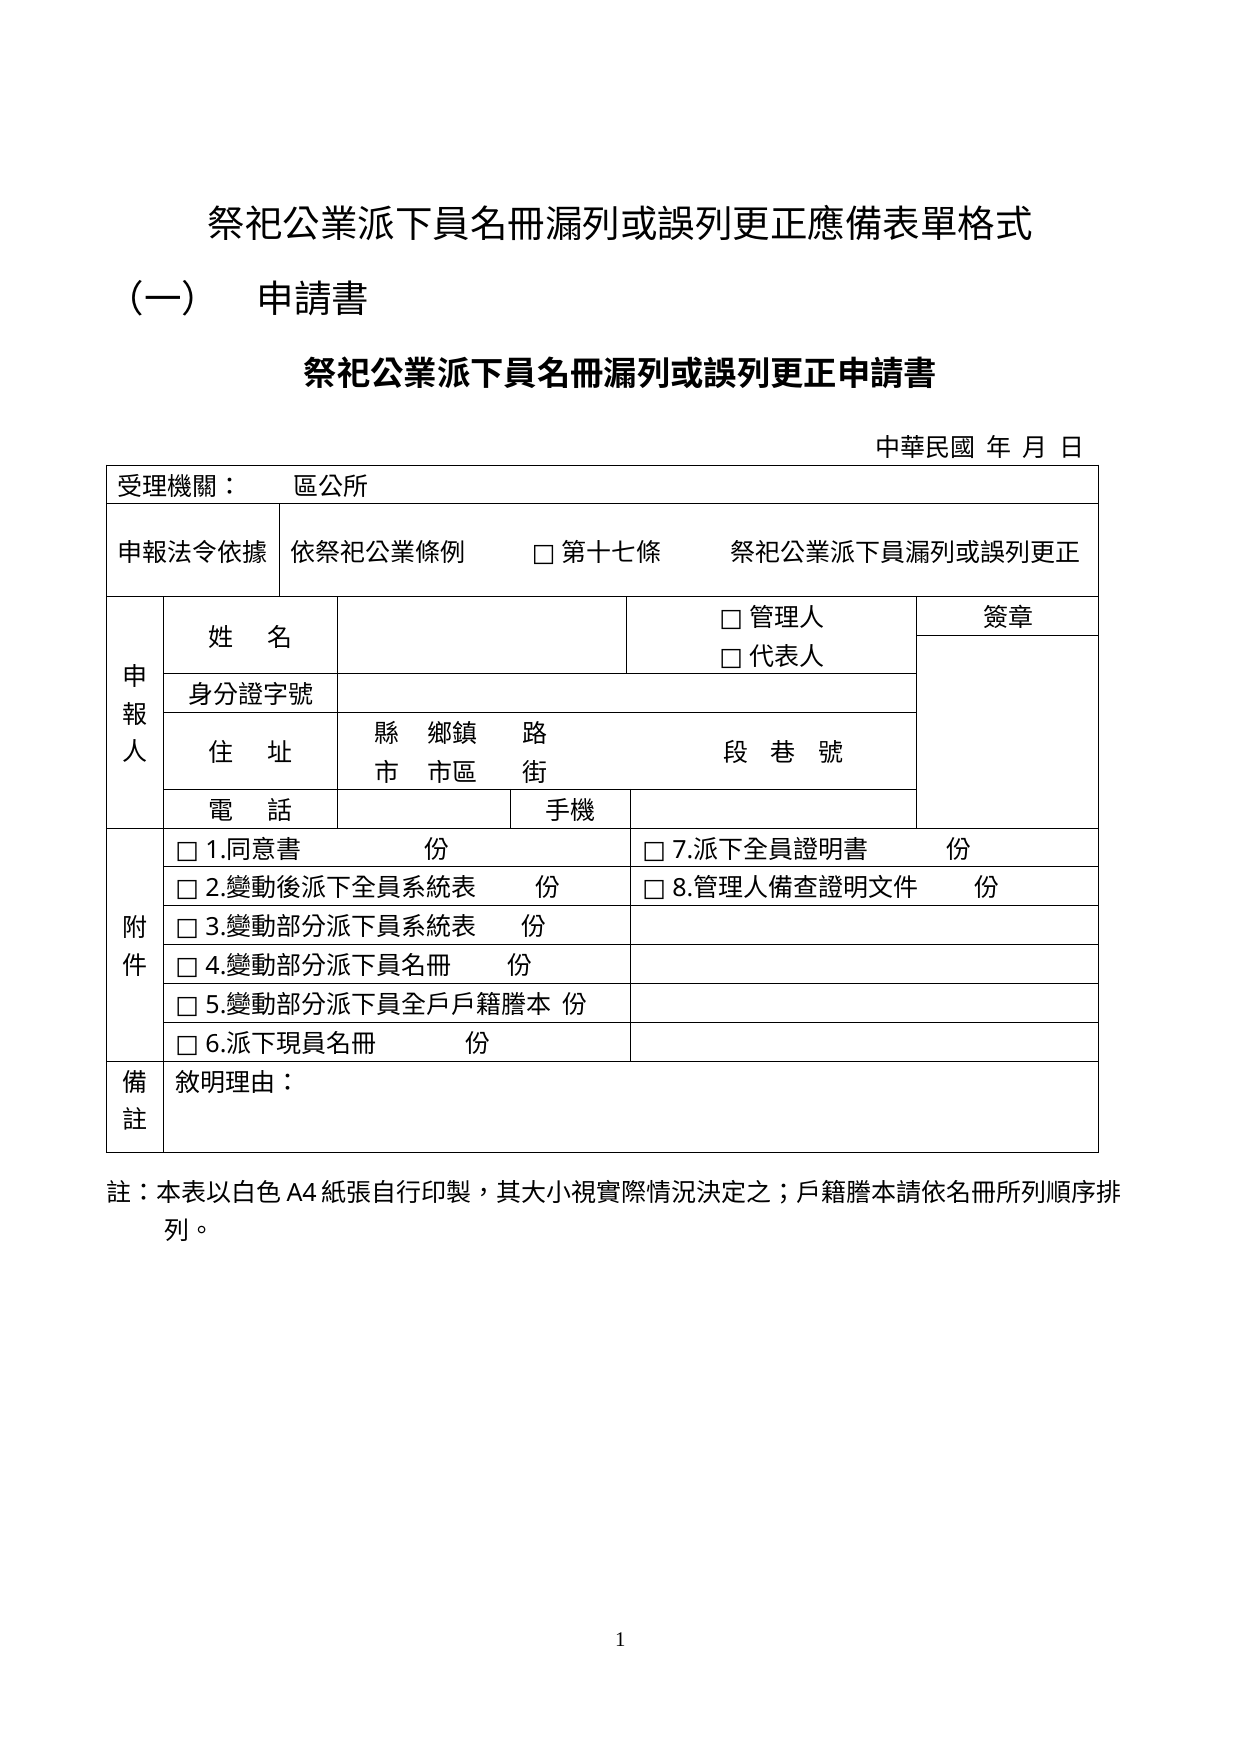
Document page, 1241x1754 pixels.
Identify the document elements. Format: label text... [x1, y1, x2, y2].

table_cell 電 話 [164, 790, 337, 827]
table_cell [338, 790, 510, 827]
table_cell [631, 1023, 1098, 1061]
table_cell □ 7.派下全員證明書 份 [631, 829, 1098, 866]
table_cell □ 2.變動後派下全員系統表 份 [164, 867, 630, 905]
table_cell [631, 906, 1098, 944]
text 祭祀公業派下員名冊漏列或誤列更正應備表單格式 [106, 183, 1134, 258]
table_cell 簽章 [917, 597, 1098, 635]
table_cell [338, 674, 916, 712]
table_cell 依祭祀公業條例 [280, 504, 481, 596]
text 註：本表以白色A4紙張自行印製，其大小視實際情況決定之；戶籍謄本請依名冊所列順序排列。 [106, 1172, 1134, 1247]
table_cell □ 第十七條 [481, 504, 712, 596]
list 申請書 [106, 258, 1134, 333]
table_header 受理機關： 區公所 [107, 466, 1098, 503]
table_cell [631, 984, 1098, 1022]
table_cell 段 巷 號 [712, 713, 916, 789]
table_cell 申報法令依據 [107, 504, 279, 596]
text 中華民國 年 月 日 [106, 427, 1084, 464]
table_cell □ 代表人 [627, 635, 916, 673]
table_cell 敘明理由： [164, 1062, 1098, 1152]
table_cell [917, 636, 1098, 827]
table_cell 市 市區 街 [338, 750, 712, 789]
table_cell [338, 597, 626, 673]
table_cell [631, 790, 916, 827]
table_cell [631, 945, 1098, 983]
table_cell 申報人 [107, 597, 163, 827]
table_cell 身分證字號 [164, 674, 337, 712]
table_cell 祭祀公業派下員漏列或誤列更正 [712, 504, 1098, 596]
table_cell □ 6.派下現員名冊 份 [164, 1023, 630, 1061]
table_cell □ 8.管理人備查證明文件 份 [631, 867, 1098, 905]
text 祭祀公業派下員名冊漏列或誤列更正申請書 [106, 333, 1134, 408]
table_cell 手機 [511, 790, 630, 827]
table_cell □ 4.變動部分派下員名冊 份 [164, 945, 630, 983]
table_cell □ 3.變動部分派下員系統表 份 [164, 906, 630, 944]
table_cell □ 管理人 [627, 597, 916, 635]
table_cell 住 址 [164, 713, 337, 789]
table_cell □ 5.變動部分派下員全戶戶籍謄本 份 [164, 984, 630, 1022]
table_cell 縣 鄉鎮 路 [338, 713, 712, 750]
table_cell 備註 [107, 1062, 163, 1152]
table_cell □ 1.同意書 份 [164, 829, 630, 866]
table_cell 姓 名 [164, 597, 337, 673]
table_cell 附件 [107, 829, 163, 1061]
